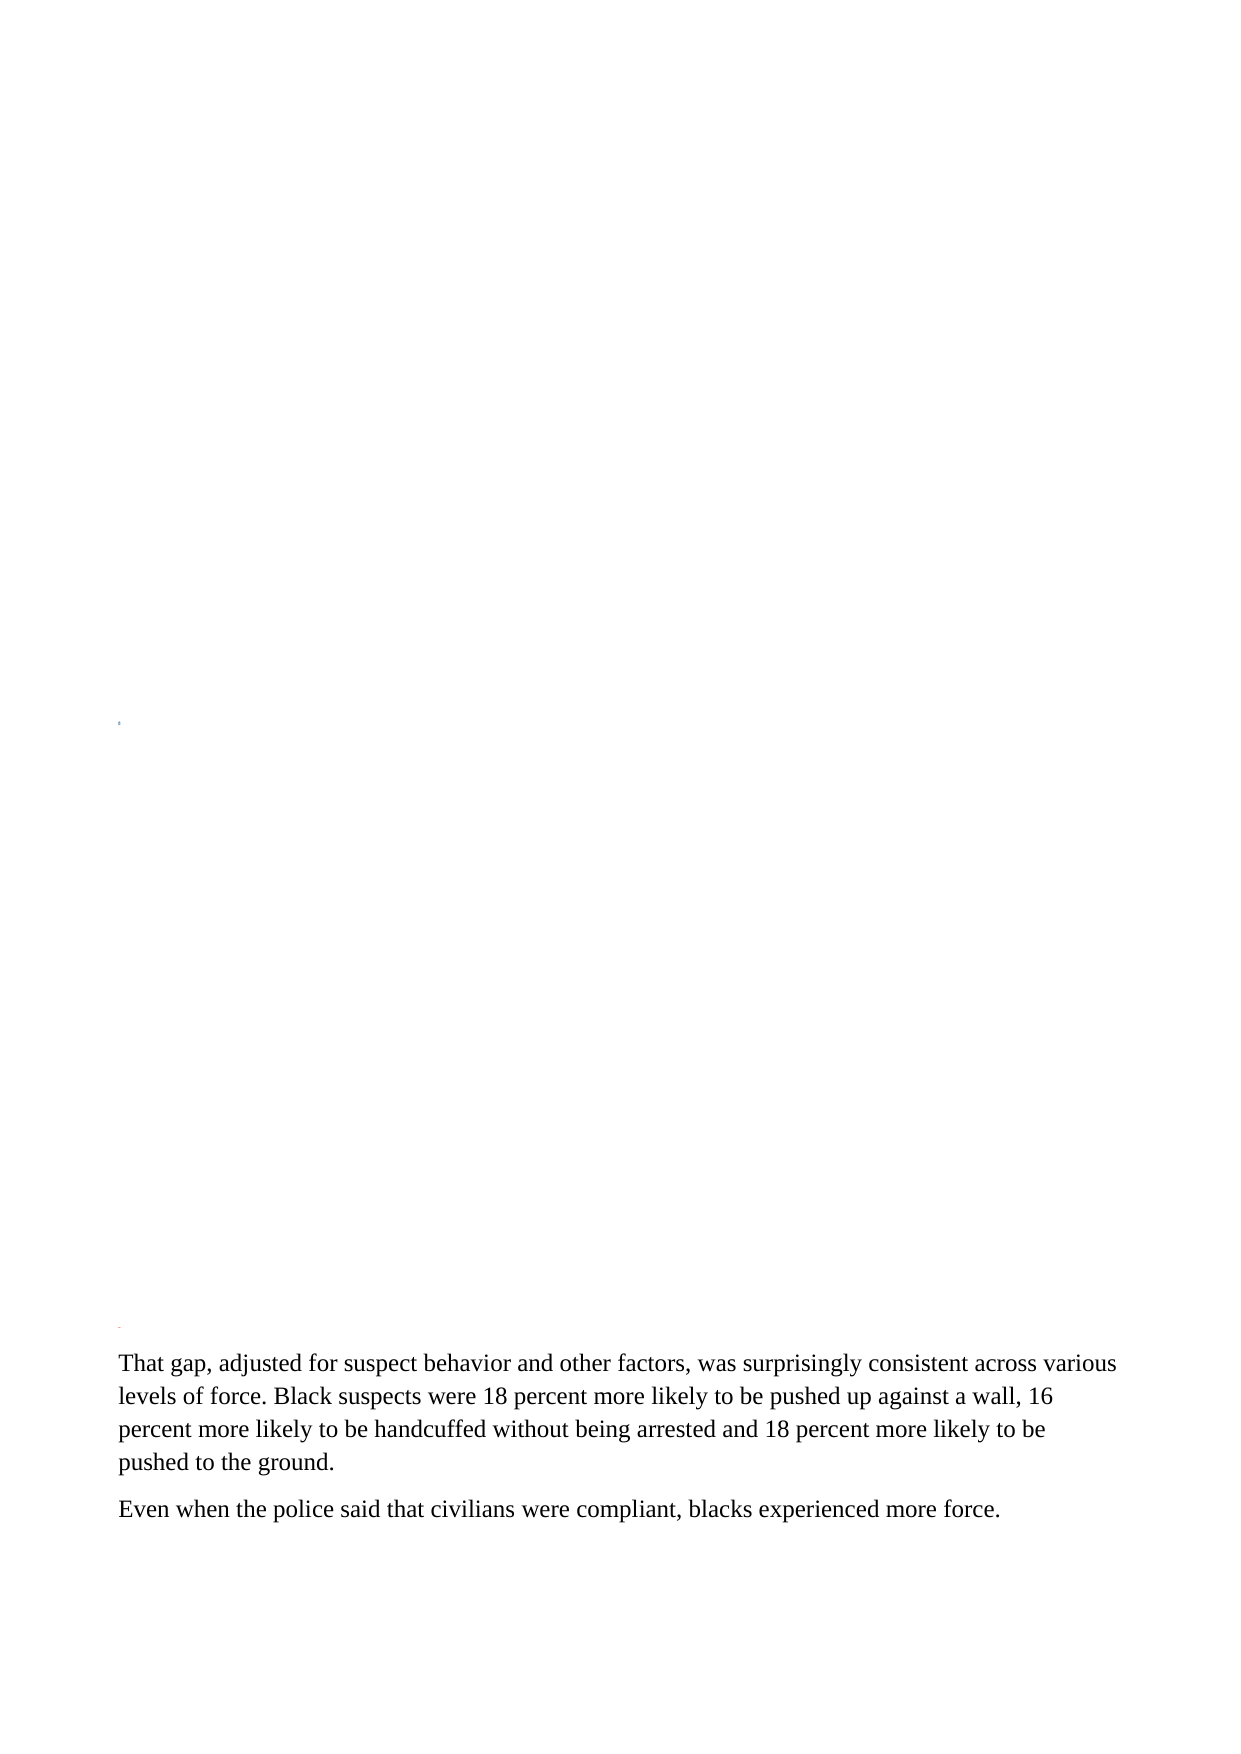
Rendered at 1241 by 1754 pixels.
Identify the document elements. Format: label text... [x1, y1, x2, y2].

text That gap, adjusted for suspect behavior and other factors, was surprisingly consistent across various levels of force. Black suspects were 18 percent more likely to be pushed up against a wall, 16 percent more likely to be handcuffed without being arrested and 18 percent more likely to be pushed to the ground. [118, 1348, 1122, 1476]
text Even when the police said that civilians were compliant, blacks experienced more force. [118, 1494, 1122, 1523]
